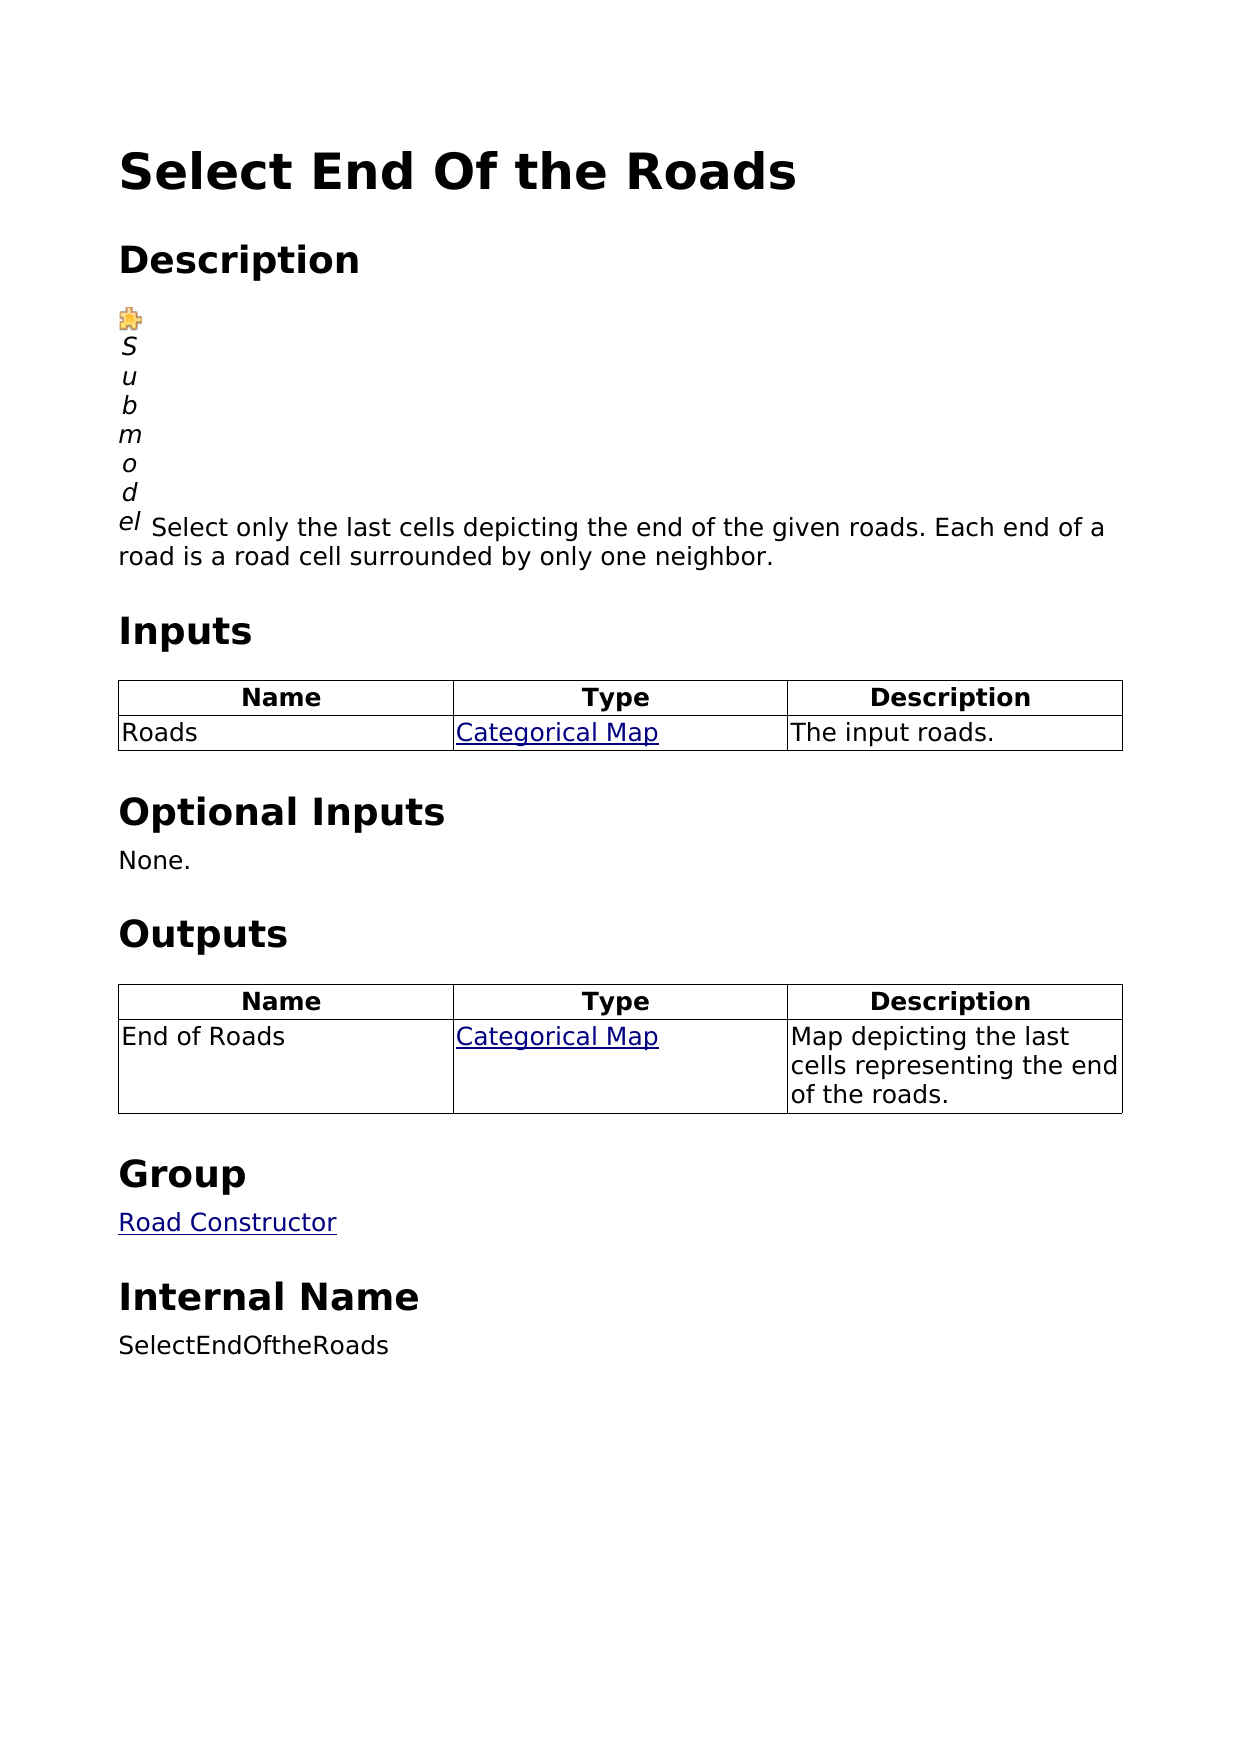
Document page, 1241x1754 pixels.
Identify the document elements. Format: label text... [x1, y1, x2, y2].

table_cell Roads [119, 716, 453, 750]
table_cell End of Roads [119, 1020, 453, 1113]
subtitle Group [118, 1152, 1122, 1196]
table_header Type [454, 681, 787, 715]
text Road Constructor [118, 1209, 1122, 1238]
table_header Name [119, 681, 453, 715]
text None. [118, 846, 1122, 876]
table_header Name [119, 985, 453, 1019]
text Select only the last cells depicting the end of the given roads. Each end of a road is a road cell surrounded by only one neighbor. [118, 295, 1122, 572]
table_cell Categorical Map [454, 716, 787, 750]
table_header Type [454, 985, 787, 1019]
table_cell Categorical Map [454, 1020, 787, 1113]
subtitle Outputs [118, 913, 1122, 957]
subtitle Inputs [118, 609, 1122, 653]
subtitle Optional Inputs [118, 790, 1122, 834]
subtitle Internal Name [118, 1275, 1122, 1319]
table_header Description [788, 681, 1122, 715]
table_cell The input roads. [788, 716, 1122, 750]
text Submodel [118, 333, 143, 537]
picture [118, 307, 144, 333]
subtitle Description [118, 239, 1122, 282]
table_cell Map depicting the last cells representing the end of the roads. [788, 1020, 1122, 1113]
table_header Description [788, 985, 1122, 1019]
text SelectEndOftheRoads [118, 1331, 1122, 1361]
subtitle Select End Of the Roads [118, 143, 1122, 201]
